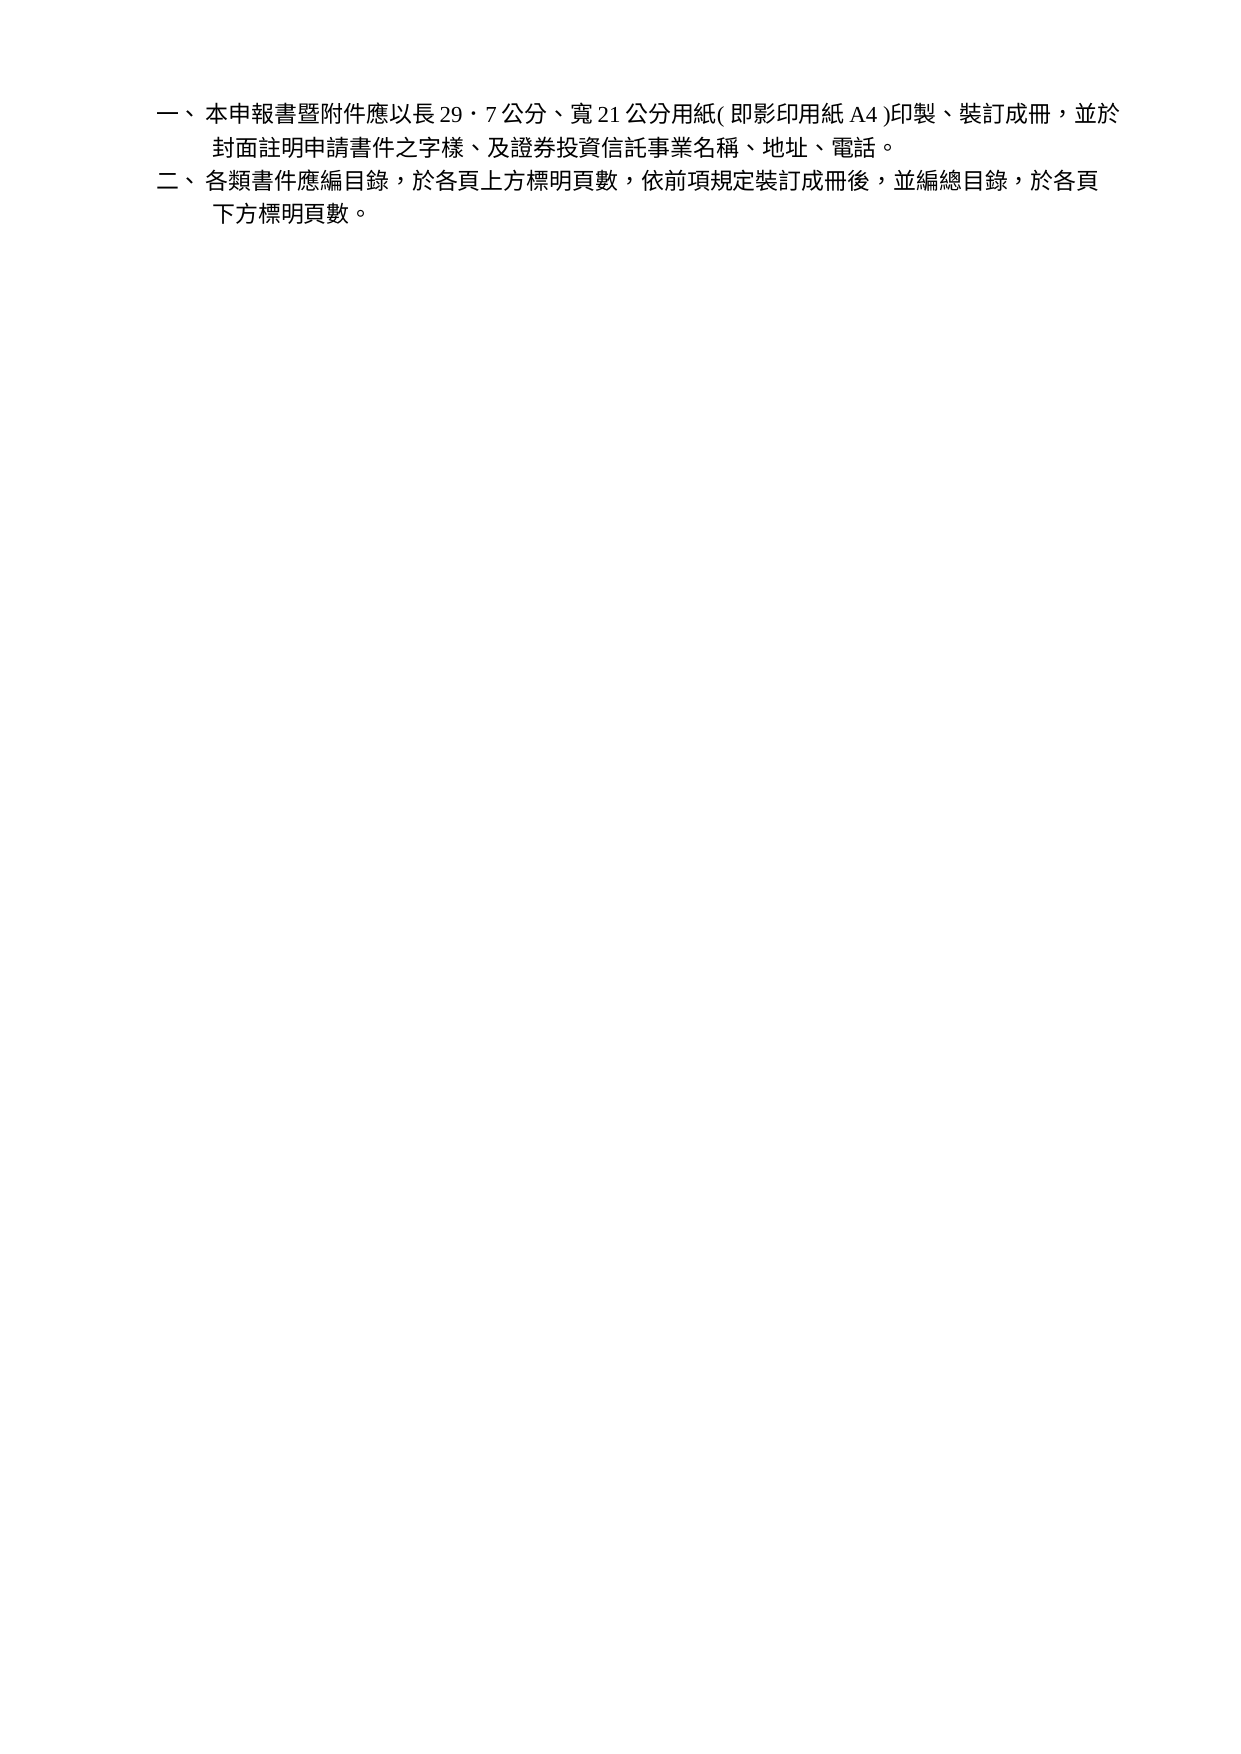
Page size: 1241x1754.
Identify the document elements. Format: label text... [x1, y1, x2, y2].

list 各類書件應編目錄，於各頁上方標明頁數，依前項規定裝訂成冊後，並編總目錄，於各頁下方標明頁數。 [156, 163, 1122, 229]
list 本申報書暨附件應以長29．7公分、寬21公分用紙( 即影印用紙A4 )印製、裝訂成冊，並於封面註明申請書件之字樣、及證券投資信託事業名稱、地址、電話。 [156, 96, 1122, 163]
